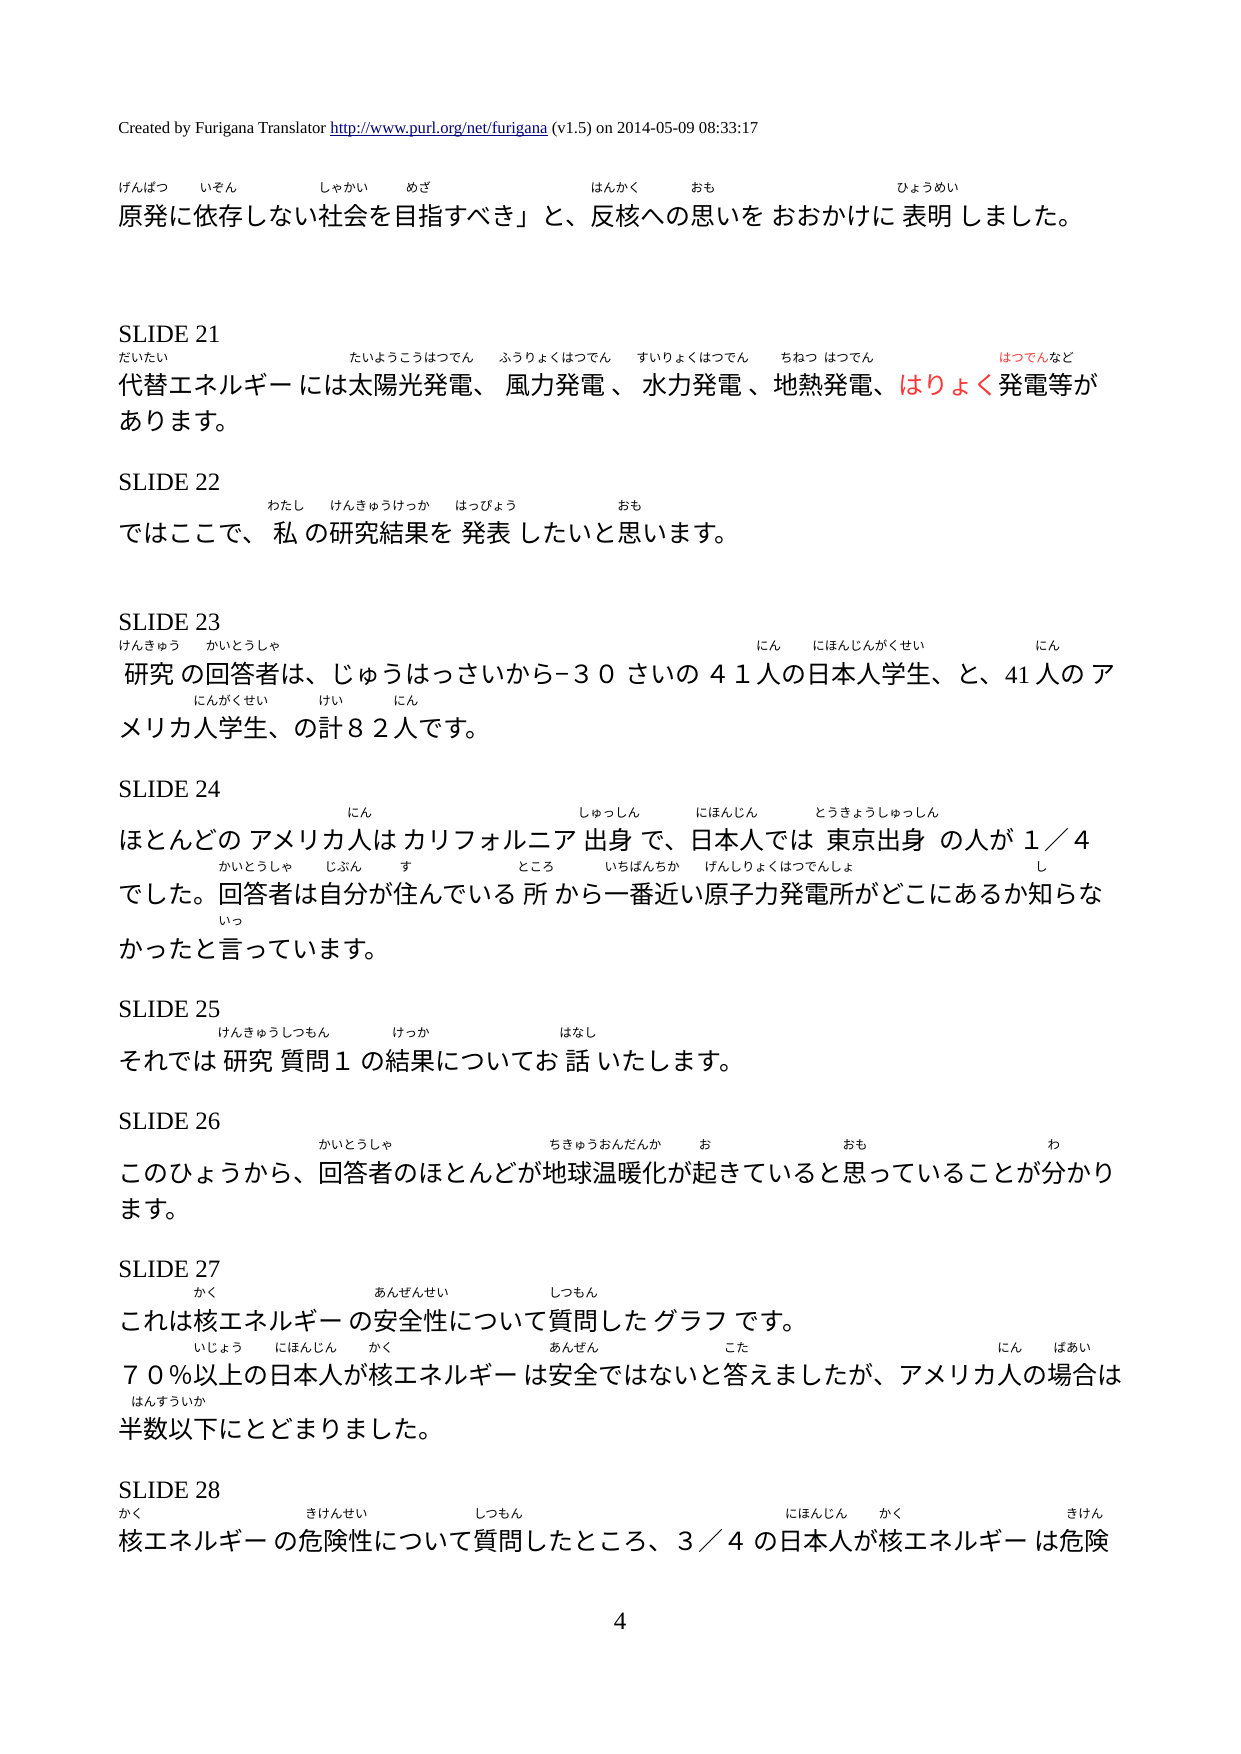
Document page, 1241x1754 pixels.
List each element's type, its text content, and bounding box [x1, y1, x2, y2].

text これは核かくエネルギー の安全性あんぜんせいについて質問しつもんした グラフ です。 [118, 1283, 1122, 1337]
text SLIDE 28 [118, 1475, 1122, 1504]
text SLIDE 27 [118, 1254, 1122, 1283]
text 核かくエネルギー の危険性きけんせいについて質問しつもんしたところ、３／４ の日本人にほんじんが核かくエネルギー は危険きけんだから止やめるべきだと答こたえましたが、アメリカ人にんの意見いけんは様さま々でした。 [118, 1504, 1122, 1558]
text SLIDE 24 [118, 774, 1122, 802]
text SLIDE 22 [118, 467, 1122, 496]
text SLIDE 23 [118, 607, 1122, 636]
text SLIDE 25 [118, 994, 1122, 1023]
text 放射性廃棄物ほうしゃせいはいきぶつの処理しょりも難むずかしい上うえ、放射能ほうしゃのうがなくなるまで長ながい時間じかんがかかります。放射性廃棄物ほうしゃせいはいきぶつ処理場しょりじょうの近ちかくに住すむことはできません。福島ふくしまの事故じこで菅かん直人なおと前首相ぜんしゅしょうは「原発げんぱつに依存いぞんしない社会しゃかいを目指めざすべき」と、反核はんかくへの思おもいを おおかけに表明ひょうめいしました。 [118, 178, 1122, 232]
text ７０％以上いじょうの日本人にほんじんが核かくエネルギー は安全あんぜんではないと答こたえましたが、アメリカ人にんの場合ばあいは半数以下はんすういかにとどまりました。 [118, 1337, 1122, 1446]
text SLIDE 21 [118, 319, 1122, 347]
text 代替だいたいエネルギー には太陽光発電たいようこうはつでん、風力発電ふうりょくはつでん、水力発電すいりょくはつでん、地熱ちねつ発電はつでん、はりょく発電はつでん等などがあります。 [118, 347, 1122, 438]
text このひょうから、回答者かいとうしゃのほとんどが地球温暖化ちきゅうおんだんかが起おきていると思おもっていることが分わかります。 [118, 1135, 1122, 1226]
text 研究けんきゅうの回答者かいとうしゃは、じゅうはっさいから−３０ さいの ４１人にんの日本人学生にほんじんがくせい、と、41人にんの アメリカ人にん学生がくせい、の計けい８２人にんです。 [118, 636, 1122, 745]
text ほとんどの アメリカ人にんは カリフォルニア出身しゅっしんで、日本人にほんじんでは東京出身とうきょうしゅっしんの人が １／４ でした。回答者かいとうしゃは自分じぶんが住すんでいる所ところから一番近いちばんちかい原子力発電所げんしりょくはつでんしょがどこにあるか知しらなかったと言いっっています。 [118, 802, 1122, 966]
text それでは研究けんきゅう質問しつもん１ の結果けっかについてお話はなしいたします。 [118, 1023, 1122, 1077]
text SLIDE 26 [118, 1106, 1122, 1135]
text ではここで、私わたしの研究結果けんきゅうけっかを発表はっぴょうしたいと思おもいます。 [118, 496, 1122, 550]
